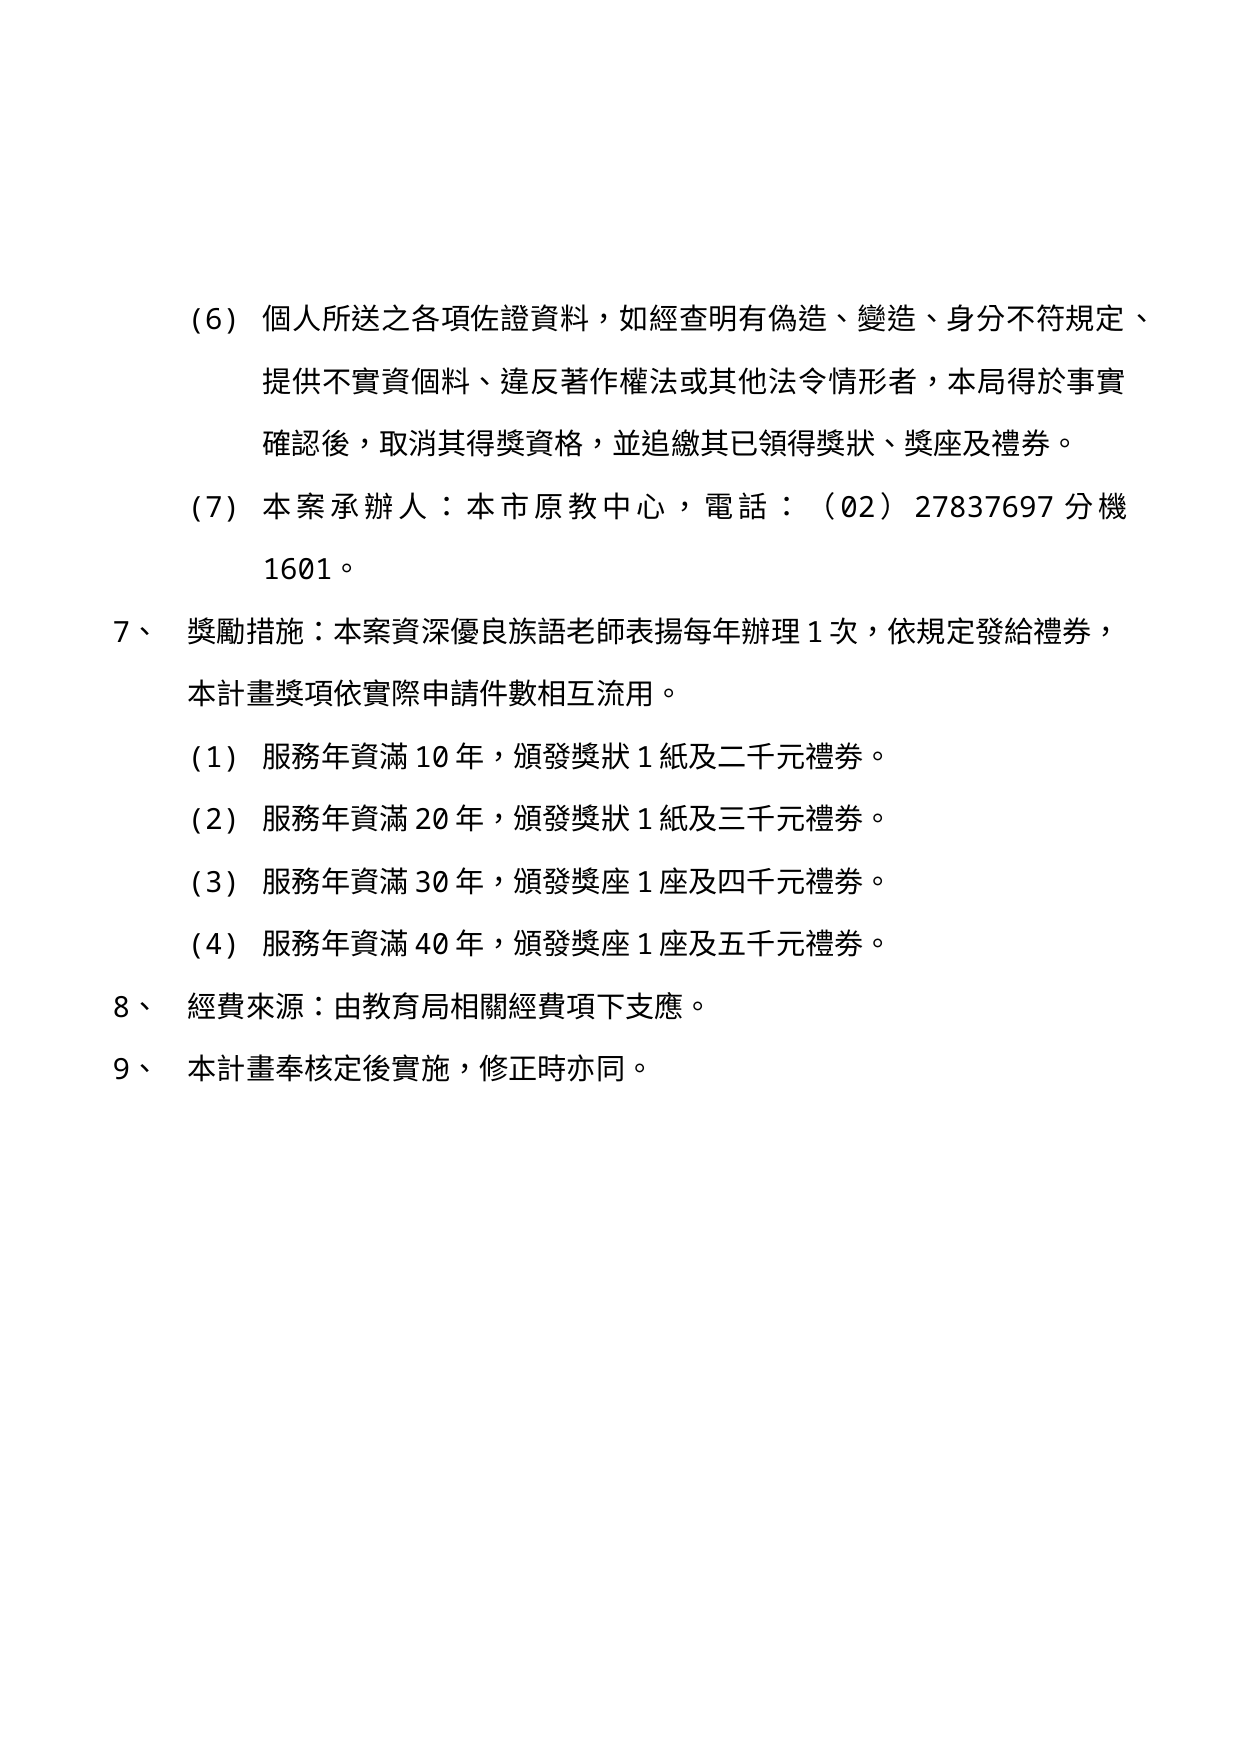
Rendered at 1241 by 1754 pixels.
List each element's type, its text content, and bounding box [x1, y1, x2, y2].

list 經費來源：由教育局相關經費項下支應。 [112, 963, 1128, 1025]
list 服務年資滿10年，頒發獎狀1紙及二千元禮劵。 [187, 713, 1128, 775]
list 個人所送之各項佐證資料，如經查明有偽造、變造、身分不符規定、提供不實資個料、違反著作權法或其他法令情形者，本局得於事實確認後，取消其得獎資格，並追繳其已領得獎狀、獎座及禮券。 [187, 275, 1128, 463]
list 本案承辦人：本市原教中心，電話：（02）27837697分機1601。 [187, 463, 1128, 588]
list 服務年資滿30年，頒發獎座1座及四千元禮劵。 [187, 838, 1128, 900]
list 服務年資滿40年，頒發獎座1座及五千元禮劵。 [187, 900, 1128, 963]
list 服務年資滿20年，頒發獎狀1紙及三千元禮劵。 [187, 775, 1128, 838]
list 本計畫奉核定後實施，修正時亦同。 [112, 1025, 1128, 1088]
list 獎勵措施：本案資深優良族語老師表揚每年辦理1次，依規定發給禮券，本計畫獎項依實際申請件數相互流用。 [112, 588, 1128, 713]
